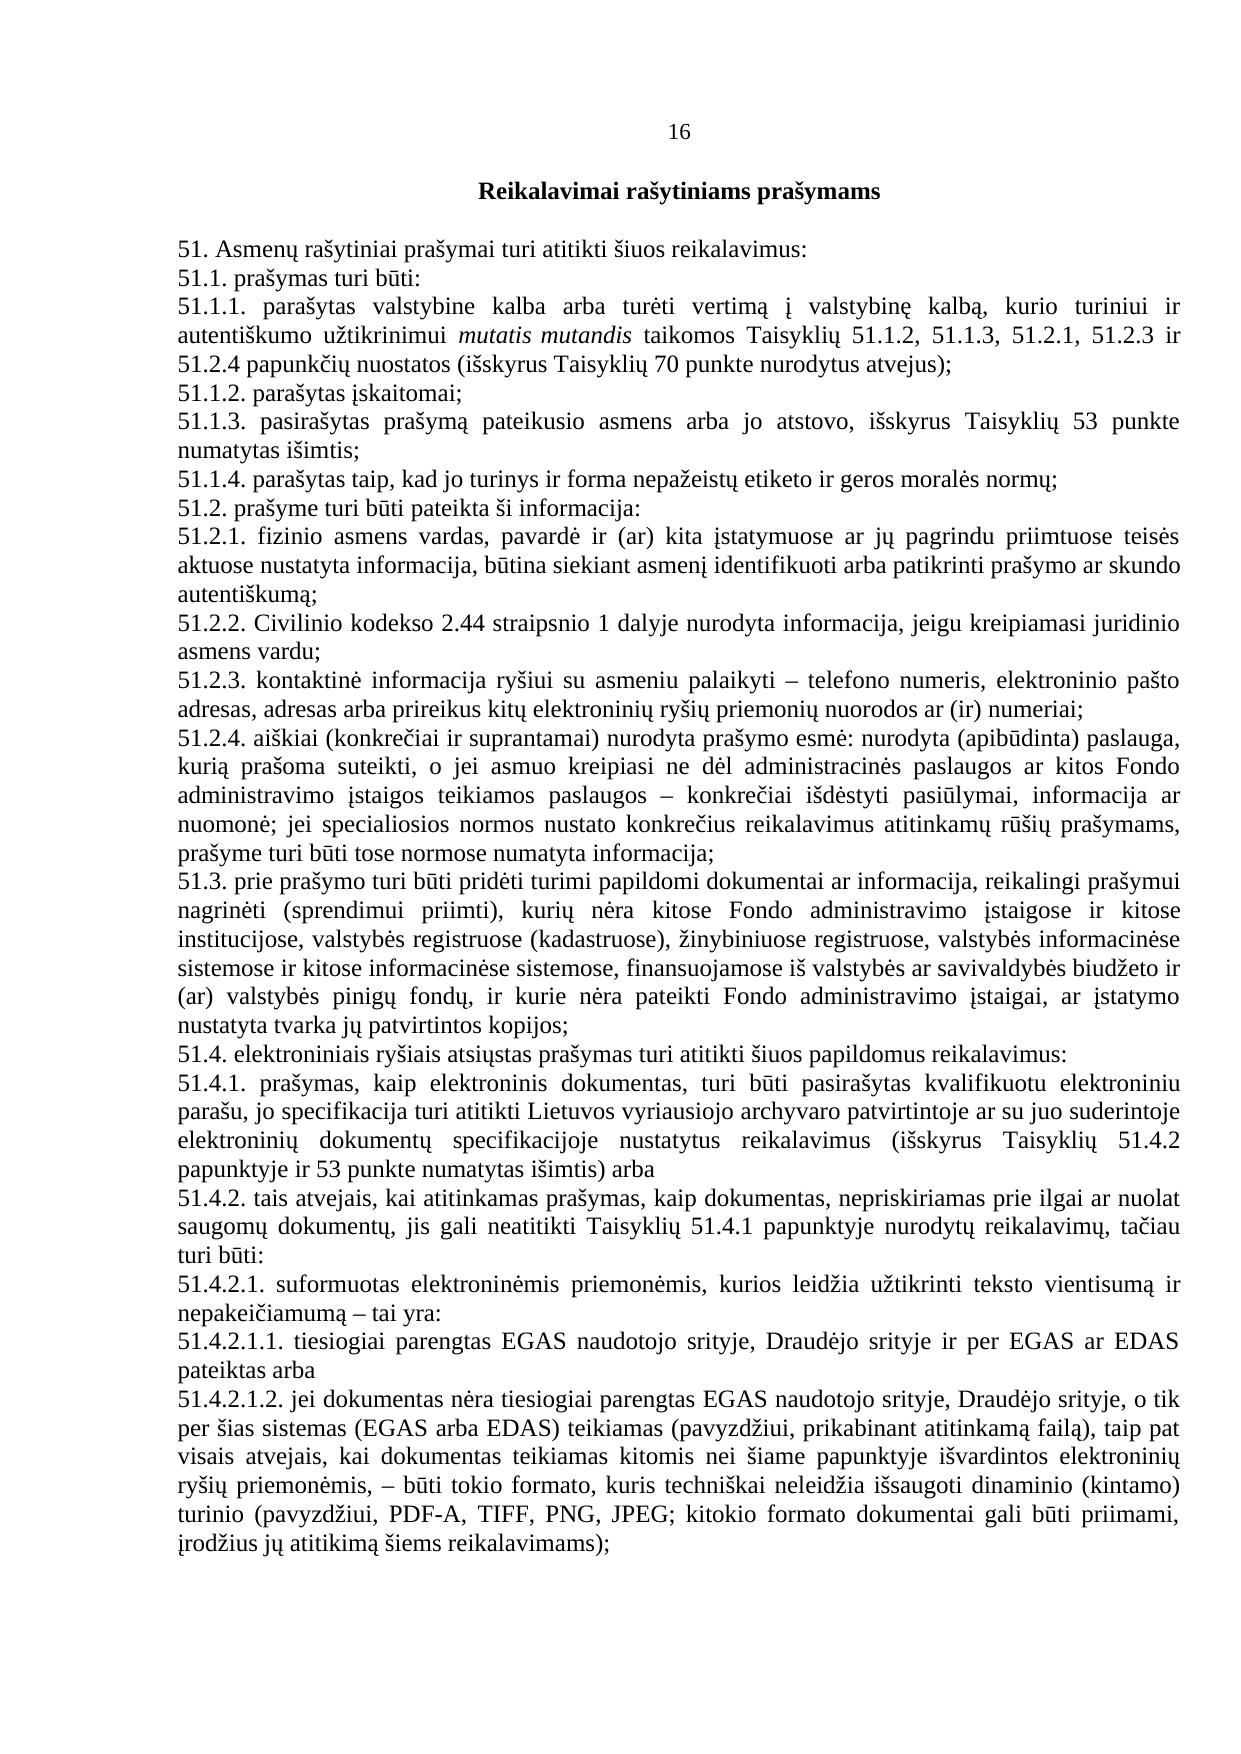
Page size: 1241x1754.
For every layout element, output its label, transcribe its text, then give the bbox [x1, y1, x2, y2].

text Reikalavimai rašytiniams prašymams [177, 176, 1181, 205]
text 51.4.1. prašymas, kaip elektroninis dokumentas, turi būti pasirašytas kvalifikuotu elektroniniu parašu, jo specifikacija turi atitikti Lietuvos vyriausiojo archyvaro patvirtintoje ar su juo suderintoje elektroninių dokumentų specifikacijoje nustatytus reikalavimus (išskyrus Taisyklių 51.4.2 papunktyje ir 53 punkte numatytas išimtis) arba [177, 1068, 1181, 1183]
text 51.2.4. aiškiai (konkrečiai ir suprantamai) nurodyta prašymo esmė: nurodyta (apibūdinta) paslauga, kurią prašoma suteikti, o jei asmuo kreipiasi ne dėl administracinės paslaugos ar kitos Fondo administravimo įstaigos teikiamos paslaugos – konkrečiai išdėstyti pasiūlymai, informacija ar nuomonė; jei specialiosios normos nustato konkrečius reikalavimus atitinkamų rūšių prašymams, prašyme turi būti tose normose numatyta informacija; [177, 723, 1181, 866]
text 51.1.3. pasirašytas prašymą pateikusio asmens arba jo atstovo, išskyrus Taisyklių 53 punkte numatytas išimtis; [177, 406, 1181, 464]
text 51.1.2. parašytas įskaitomai; [177, 378, 1181, 406]
text 51.2.1. fizinio asmens vardas, pavardė ir (ar) kita įstatymuose ar jų pagrindu priimtuose teisės aktuose nustatyta informacija, būtina siekiant asmenį identifikuoti arba patikrinti prašymo ar skundo autentiškumą; [177, 521, 1181, 608]
text 51. Asmenų rašytiniai prašymai turi atitikti šiuos reikalavimus: [177, 234, 1181, 263]
text 51.2.3. kontaktinė informacija ryšiui su asmeniu palaikyti – telefono numeris, elektroninio pašto adresas, adresas arba prireikus kitų elektroninių ryšių priemonių nuorodos ar (ir) numeriai; [177, 665, 1181, 723]
text 51.2. prašyme turi būti pateikta ši informacija: [177, 493, 1181, 521]
text 51.2.2. Civilinio kodekso 2.44 straipsnio 1 dalyje nurodyta informacija, jeigu kreipiamasi juridinio asmens vardu; [177, 608, 1181, 665]
text 51.1.4. parašytas taip, kad jo turinys ir forma nepažeistų etiketo ir geros moralės normų; [177, 464, 1181, 493]
text 51.4.2. tais atvejais, kai atitinkamas prašymas, kaip dokumentas, nepriskiriamas prie ilgai ar nuolat saugomų dokumentų, jis gali neatitikti Taisyklių 51.4.1 papunktyje nurodytų reikalavimų, tačiau turi būti: [177, 1183, 1181, 1269]
text 51.4.2.1.2. jei dokumentas nėra tiesiogiai parengtas EGAS naudotojo srityje, Draudėjo srityje, o tik per šias sistemas (EGAS arba EDAS) teikiamas (pavyzdžiui, prikabinant atitinkamą failą), taip pat visais atvejais, kai dokumentas teikiamas kitomis nei šiame papunktyje išvardintos elektroninių ryšių priemonėmis, – būti tokio formato, kuris techniškai neleidžia išsaugoti dinaminio (kintamo) turinio (pavyzdžiui, PDF-A, TIFF, PNG, JPEG; kitokio formato dokumentai gali būti priimami, įrodžius jų atitikimą šiems reikalavimams); [177, 1384, 1181, 1556]
text 51.1.1. parašytas valstybine kalba arba turėti vertimą į valstybinę kalbą, kurio turiniui ir autentiškumo užtikrinimui mutatis mutandis taikomos Taisyklių 51.1.2, 51.1.3, 51.2.1, 51.2.3 ir 51.2.4 papunkčių nuostatos (išskyrus Taisyklių 70 punkte nurodytus atvejus); [177, 291, 1181, 378]
text 51.4. elektroniniais ryšiais atsiųstas prašymas turi atitikti šiuos papildomus reikalavimus: [177, 1039, 1181, 1068]
text 51.1. prašymas turi būti: [177, 263, 1181, 291]
text 51.4.2.1. suformuotas elektroninėmis priemonėmis, kurios leidžia užtikrinti teksto vientisumą ir nepakeičiamumą – tai yra: [177, 1269, 1181, 1326]
text 51.4.2.1.1. tiesiogiai parengtas EGAS naudotojo srityje, Draudėjo srityje ir per EGAS ar EDAS pateiktas arba [177, 1326, 1181, 1384]
text 51.3. prie prašymo turi būti pridėti turimi papildomi dokumentai ar informacija, reikalingi prašymui nagrinėti (sprendimui priimti), kurių nėra kitose Fondo administravimo įstaigose ir kitose institucijose, valstybės registruose (kadastruose), žinybiniuose registruose, valstybės informacinėse sistemose ir kitose informacinėse sistemose, finansuojamose iš valstybės ar savivaldybės biudžeto ir (ar) valstybės pinigų fondų, ir kurie nėra pateikti Fondo administravimo įstaigai, ar įstatymo nustatyta tvarka jų patvirtintos kopijos; [177, 866, 1181, 1039]
